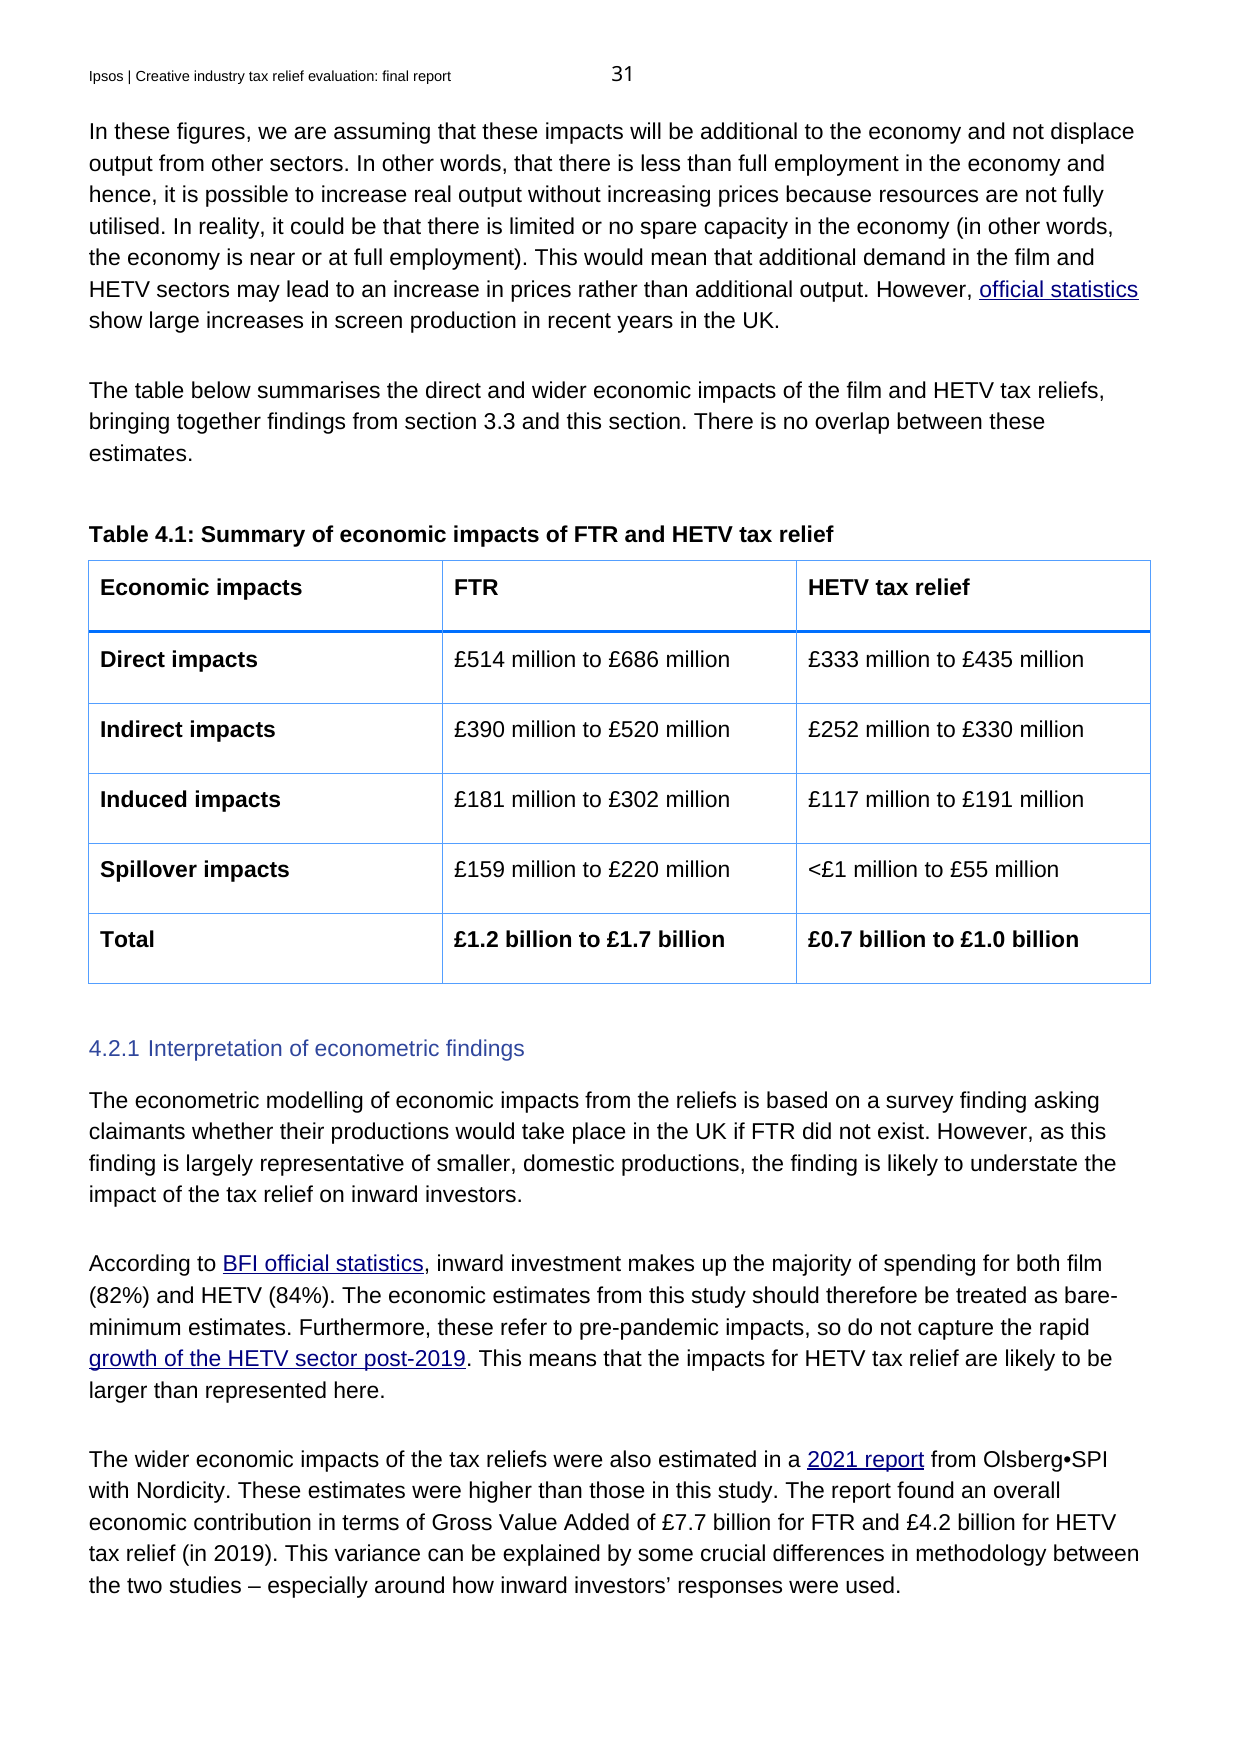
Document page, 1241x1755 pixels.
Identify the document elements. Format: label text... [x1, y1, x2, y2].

table_cell £1.2 billion to £1.7 billion [443, 914, 796, 983]
table_cell £514 million to £686 million [443, 633, 796, 702]
text The table below summarises the direct and wider economic impacts of the film and HETV tax reliefs, bringing together findings from section 3.3 and this section. There is no overlap between these estimates. [89, 377, 1152, 466]
table_header Economic impacts [89, 561, 442, 630]
table_cell £159 million to £220 million [443, 844, 796, 913]
table_header HETV tax relief [797, 561, 1150, 630]
list The econometric modelling of economic impacts from the reliefs is based on a survey finding asking claimants whether their productions would take place in the UK if FTR did not exist. However, as this finding is largely representative of smaller, domestic productions, the finding is likely to understate the impact of the tax relief on inward investors. [89, 1087, 1152, 1208]
table_cell Total [89, 914, 442, 983]
table_cell £0.7 billion to £1.0 billion [797, 914, 1150, 983]
table_cell £390 million to £520 million [443, 704, 796, 772]
table_cell Indirect impacts [89, 704, 442, 772]
table_cell Induced impacts [89, 774, 442, 843]
text Table 4.1: Summary of economic impacts of FTR and HETV tax relief [89, 521, 915, 548]
table_cell £252 million to £330 million [797, 704, 1150, 772]
list In these figures, we are assuming that these impacts will be additional to the economy and not displace output from other sectors. In other words, that there is less than full employment in the economy and hence, it is possible to increase real output without increasing prices because resources are not fully utilised. In reality, it could be that there is limited or no spare capacity in the economy (in other words, the economy is near or at full employment). This would mean that additional demand in the film and HETV sectors may lead to an increase in prices rather than additional output. However, official statistics show large increases in screen production in recent years in the UK. [89, 118, 1152, 334]
list According to BFI official statistics, inward investment makes up the majority of spending for both film (82%) and HETV (84%). The economic estimates from this study should therefore be treated as bare-minimum estimates. Furthermore, these refer to pre-pandemic impacts, so do not capture the rapid growth of the HETV sector post-2019. This means that the impacts for HETV tax relief are likely to be larger than represented here. [89, 1250, 1152, 1403]
table_cell Spillover impacts [89, 844, 442, 913]
table_cell Direct impacts [89, 633, 442, 702]
table_cell £333 million to £435 million [797, 633, 1150, 702]
table_cell <£1 million to £55 million [797, 844, 1150, 913]
list The wider economic impacts of the tax reliefs were also estimated in a 2021 report from Olsberg•SPI with Nordicity. These estimates were higher than those in this study. The report found an overall economic contribution in terms of Gross Value Added of £7.7 billion for FTR and £4.2 billion for HETV tax relief (in 2019). This variance can be explained by some crucial differences in methodology between the two studies – especially around how inward investors’ responses were used. [89, 1446, 1152, 1598]
table_cell £181 million to £302 million [443, 774, 796, 843]
table_header FTR [443, 561, 796, 630]
subtitle Interpretation of econometric findings [89, 1035, 1152, 1062]
table_cell £117 million to £191 million [797, 774, 1150, 843]
